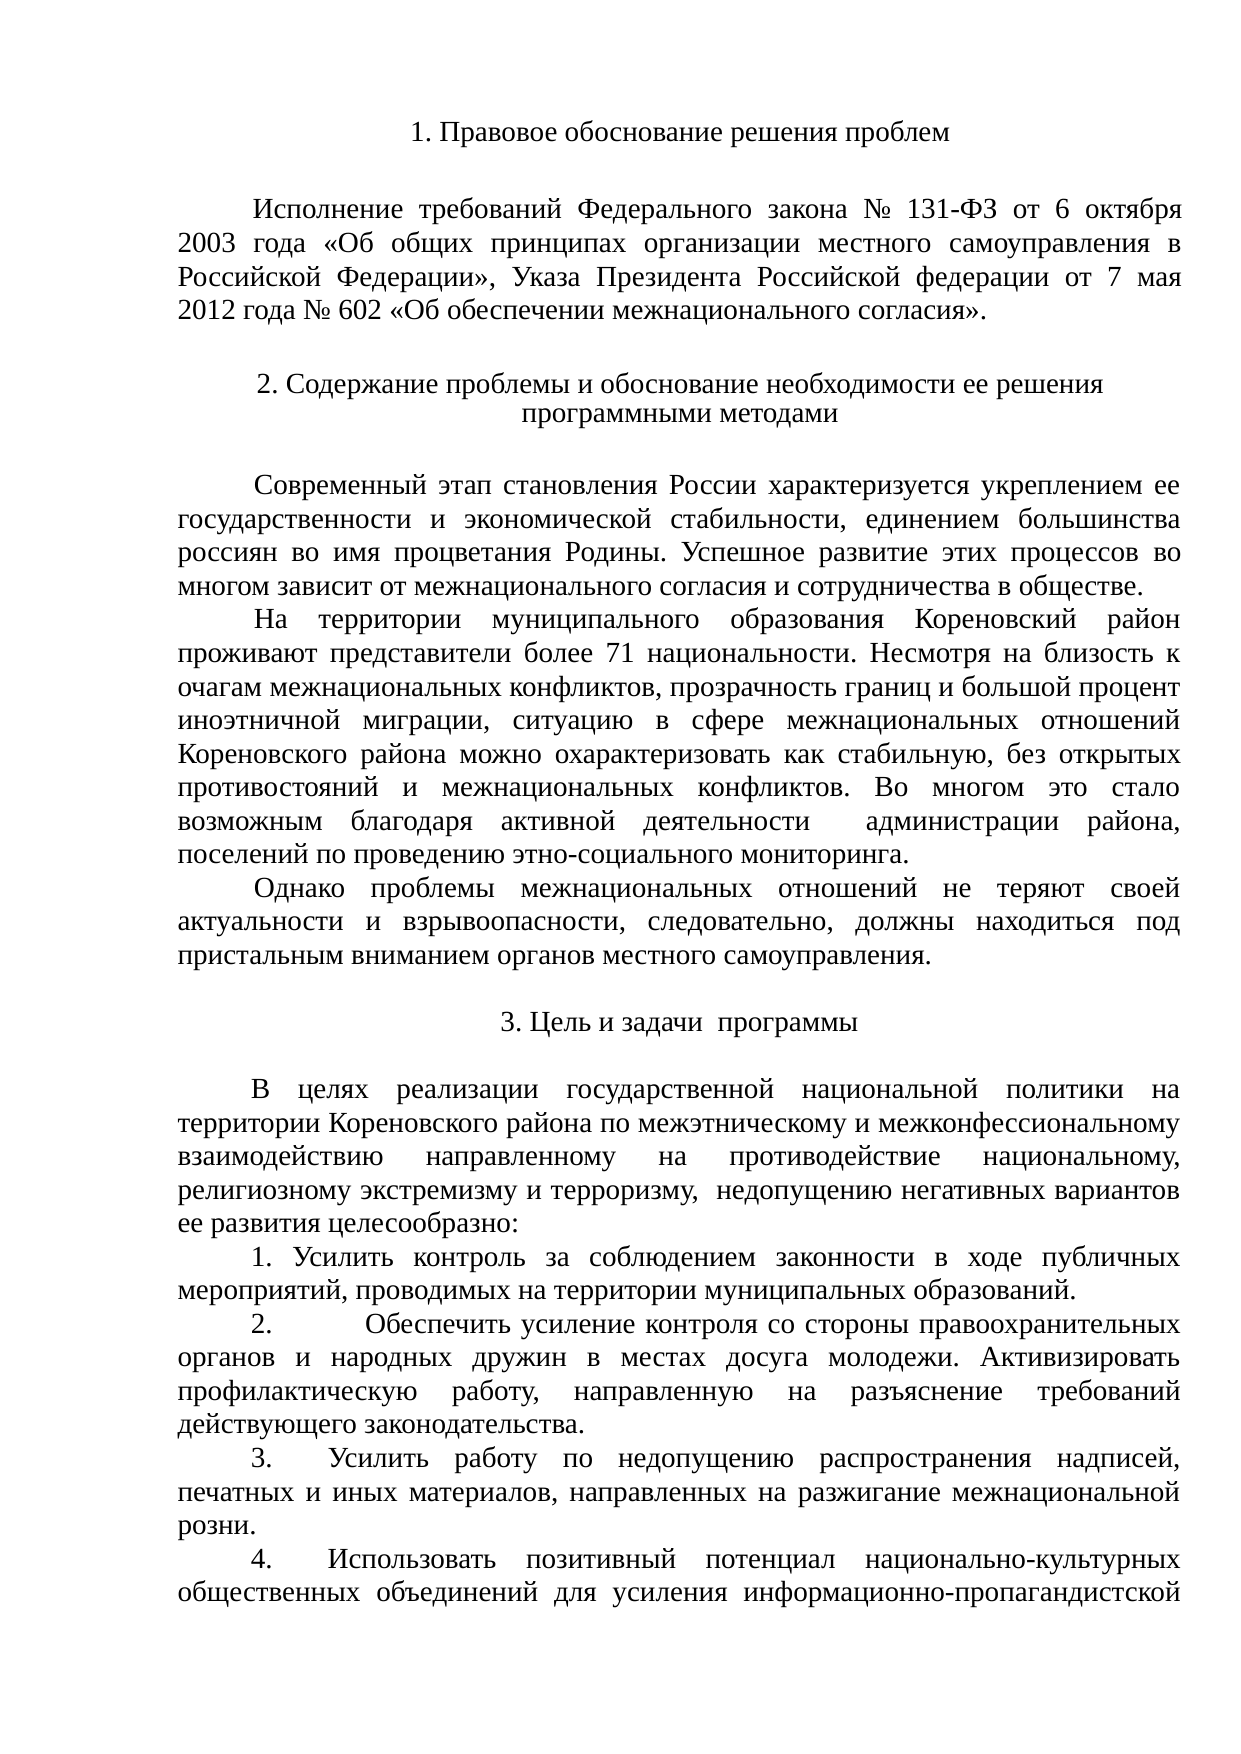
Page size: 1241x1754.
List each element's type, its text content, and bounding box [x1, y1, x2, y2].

text 1. Правовое обоснование решения проблем [177, 118, 1183, 147]
text 1. Усилить контроль за соблюдением законности в ходе публичных мероприятий, проводимых на территории муниципальных образований. [177, 1239, 1181, 1306]
text В целях реализации государственной национальной политики на территории Кореновского района по межэтническому и межконфессиональному взаимодействию направленному на противодействие национальному, религиозному экстремизму и терроризму, недопущению негативных вариантов ее развития целесообразно: [177, 1071, 1181, 1239]
text Исполнение требований Федерального закона № 131-ФЗ от 6 октября 2003 года «Об общих принципах организации местного самоуправления в Российской Федерации», Указа Президента Российской федерации от 7 мая 2012 года № 602 «Об обеспечении межнационального согласия». [177, 192, 1183, 326]
list Усилить работу по недопущению распространения надписей, печатных и иных материалов, направленных на разжигание межнациональной розни. [177, 1440, 1181, 1541]
text Однако проблемы межнациональных отношений не теряют своей актуальности и взрывоопасности, следовательно, должны находиться под пристальным вниманием органов местного самоуправления. [177, 870, 1181, 971]
list Использовать позитивный потенциал национально-культурных общественных объединений для усиления информационно-пропагандистской [177, 1541, 1181, 1608]
text 3. Цель и задачи программы [177, 1004, 1181, 1038]
text На территории муниципального образования Кореновский район проживают представители более 71 национальности. Несмотря на близость к очагам межнациональных конфликтов, прозрачность границ и большой процент иноэтничной миграции, ситуацию в сфере межнациональных отношений Кореновского района можно охарактеризовать как стабильную, без открытых противостояний и межнациональных конфликтов. Во многом это стало возможным благодаря активной деятельности администрации района, поселений по проведению этно-социального мониторинга. [177, 602, 1181, 870]
text 2. Содержание проблемы и обоснование необходимости ее решения программными методами [177, 370, 1183, 428]
text Современный этап становления России характеризуется укреплением ее государственности и экономической стабильности, единением большинства россиян во имя процветания Родины. Успешное развитие этих процессов во многом зависит от межнационального согласия и сотрудничества в обществе. [177, 467, 1181, 602]
list Обеспечить усиление контроля со стороны правоохранительных органов и народных дружин в местах досуга молодежи. Активизировать профилактическую работу, направленную на разъяснение требований действующего законодательства. [177, 1306, 1181, 1440]
